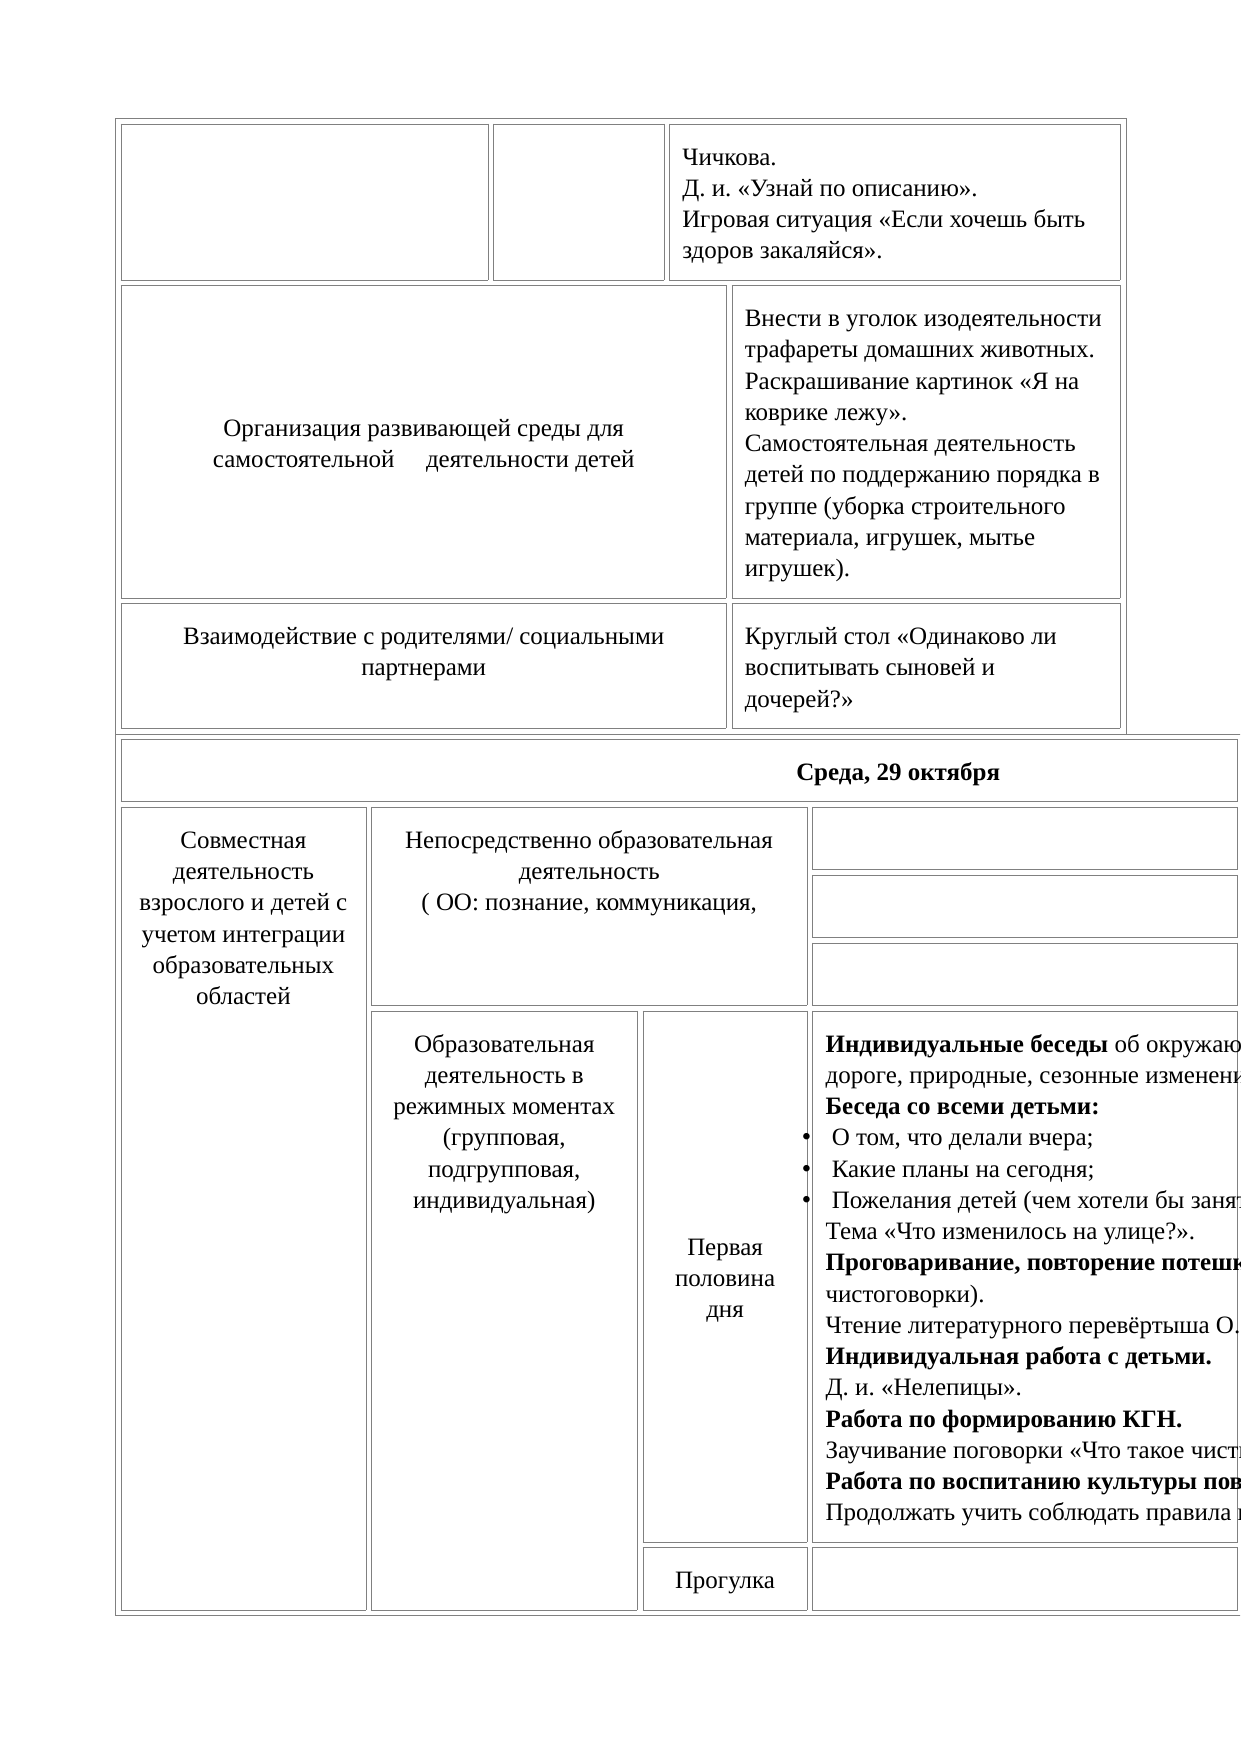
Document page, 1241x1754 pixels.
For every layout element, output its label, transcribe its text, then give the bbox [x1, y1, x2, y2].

table_cell [810, 937, 1240, 1005]
table_cell Образовательная деятельность в режимных моментах (групповая, подгрупповая, индивидуальная) [368, 1005, 640, 1610]
table_cell Чичкова. Д. и. «Узнай по описанию». Игровая ситуация «Если хочешь быть здоров закаляйся». [666, 119, 1123, 280]
table_cell Непосредственно образовательная деятельность ( ОО: познание, коммуникация, [368, 802, 810, 1005]
table_cell Совместная деятельность взрослого и детей с учетом интеграции образовательных областей [118, 801, 368, 1610]
table_cell [810, 1542, 1240, 1610]
table_cell [813, 876, 1237, 937]
table_header Среда, 29 октября [118, 735, 1240, 801]
table_cell Круглый стол «Одинаково ли воспитывать сыновей и дочерей?» [729, 598, 1123, 728]
table_cell Внести в уголок изодеятельности трафареты домашних животных. Раскрашивание картинок «Я на коврике лежу». Самостоятельная деятельность детей по поддержанию порядка в группе (уборка строительного материала, игрушек, мытье игрушек). [729, 280, 1123, 598]
table_cell Индивидуальные беседы об окружающем мире: что видел ребенок по дороге, природные, сезонные изменения. Беседа со всеми детьми: О том, что делали вчера; Какие планы на сегодня; Пожелания детей (чем хотели бы заняться). Тема «Что изменилось на улице?». Проговаривание, повторение потешки(скороговорки, стихотворения, чистоговорки). Чтение литературного перевёртыша О. Григорьева «Повар». Индивидуальная работа с детьми. Д. и. «Нелепицы». Работа по формированию КГН. Заучивание поговорки «Что такое чистым быть? Руки чаще с мылом мыть». Работа по воспитанию культуры поведения за столом во время обеда. Продолжать учить соблюдать правила поведения за столом. [810, 1005, 1240, 1542]
table_cell Первая половина дня [640, 1005, 810, 1542]
table_cell [813, 944, 1237, 1005]
table_cell Индивидуальные беседы об окружающем мире: что видел ребенок по дороге, природные, сезонные изменения. Беседа со всеми детьми: О том, что делали вчера; Какие планы на сегодня; Пожелания детей (чем хотели бы заняться). Тема «Что изменилось на улице?». Проговаривание, повторение потешки(скороговорки, стихотворения, чистоговорки). Чтение литературного перевёртыша О. Григорьева «Повар». Индивидуальная работа с детьми. Д. и. «Нелепицы». Работа по формированию КГН. Заучивание поговорки «Что такое чистым быть? Руки чаще с мылом мыть». Работа по воспитанию культуры поведения за столом во время обеда. Продолжать учить соблюдать правила поведения за столом. [813, 1012, 1237, 1542]
table_cell [813, 808, 1237, 869]
table_cell [491, 119, 666, 280]
table_cell [810, 869, 1240, 937]
table_cell [810, 801, 1240, 869]
table_cell Организация развивающей среды для самостоятельной деятельности детей [118, 280, 729, 598]
table_cell [118, 119, 491, 280]
table_cell Прогулка [640, 1542, 810, 1610]
table_cell Взаимодействие с родителями/ социальными партнерами [118, 598, 729, 728]
table_cell [813, 1548, 1237, 1610]
